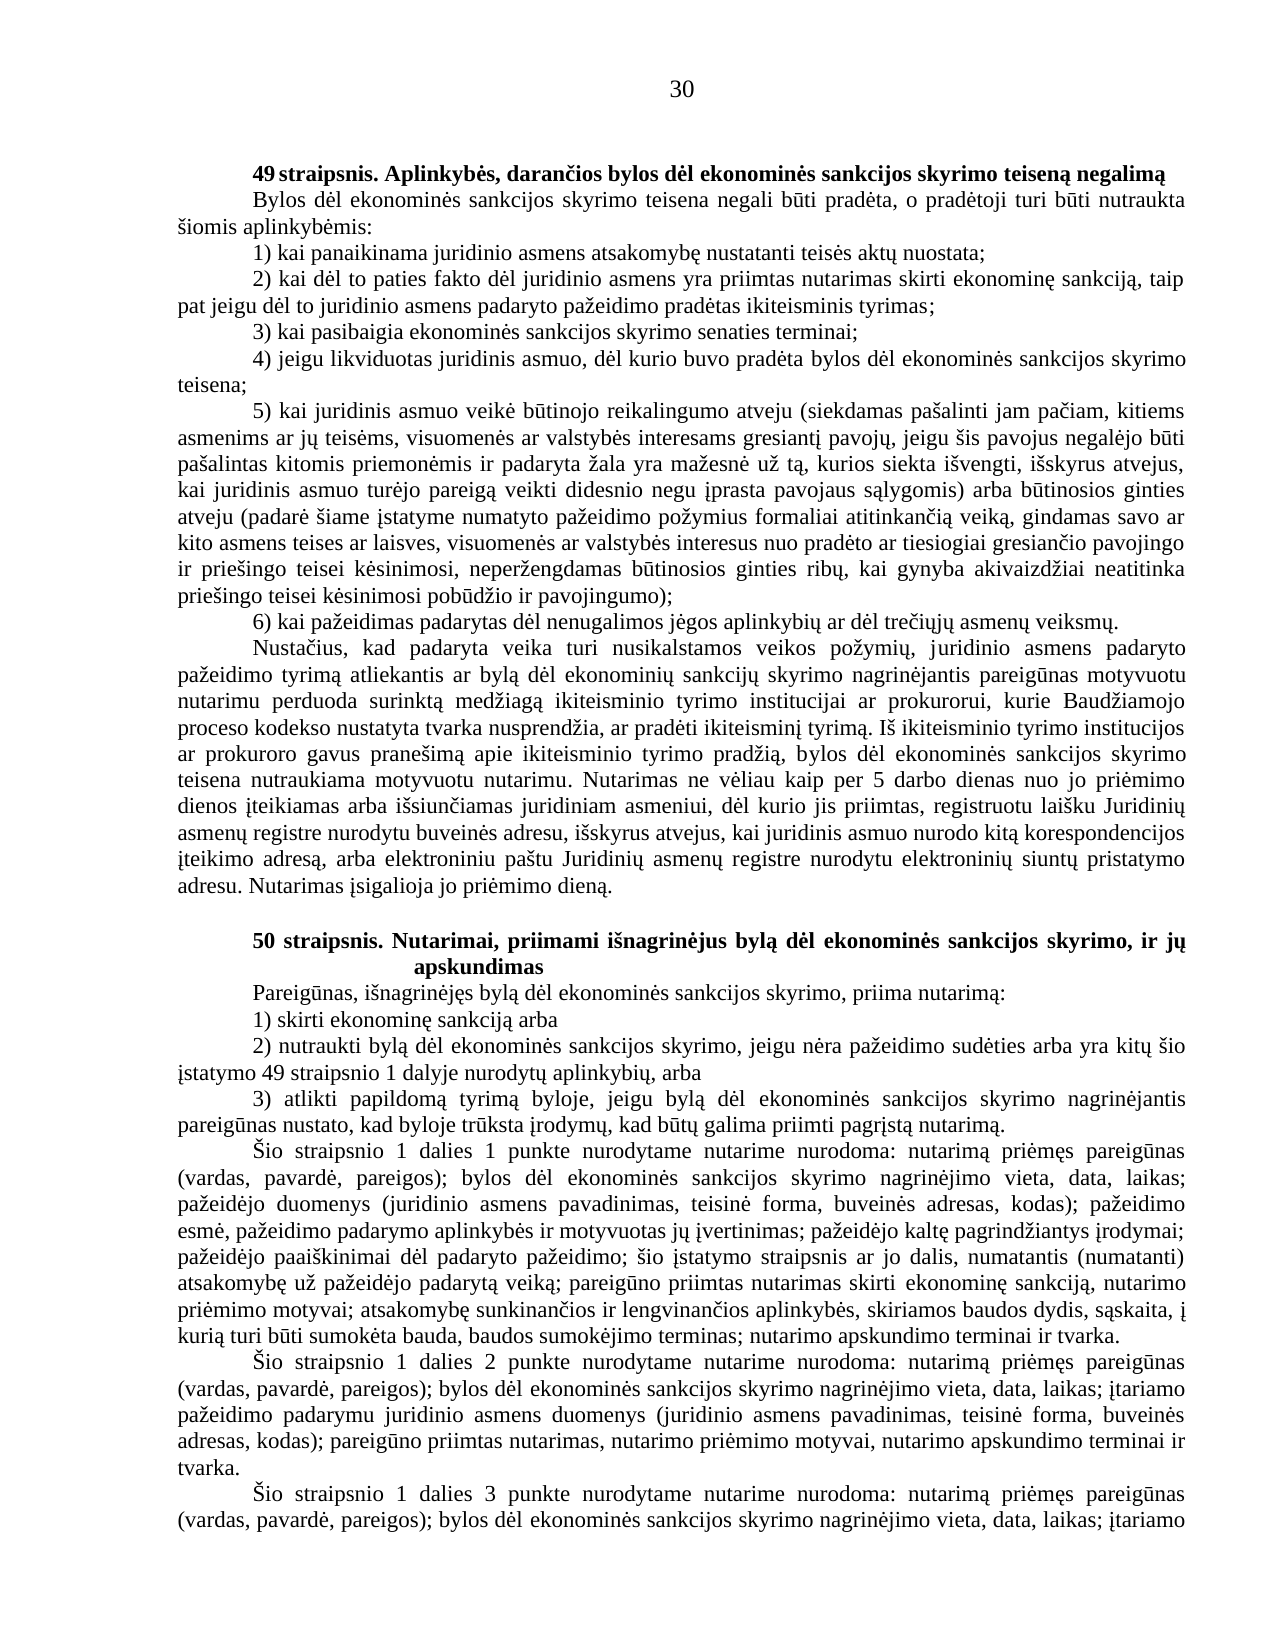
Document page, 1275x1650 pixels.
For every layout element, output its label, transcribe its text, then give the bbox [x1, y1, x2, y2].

text 3) atlikti papildomą tyrimą byloje, jeigu bylą dėl ekonominės sankcijos skyrimo nagrinėjantis pareigūnas nustato, kad byloje trūksta įrodymų, kad būtų galima priimti pagrįstą nutarimą. [177, 1085, 1186, 1138]
text Šio straipsnio 1 dalies 3 punkte nurodytame nutarime nurodoma: nutarimą priėmęs pareigūnas (vardas, pavardė, pareigos); bylos dėl ekonominės sankcijos skyrimo nagrinėjimo vieta, data, laikas; įtariamo [177, 1480, 1186, 1533]
text 2) nutraukti bylą dėl ekonominės sankcijos skyrimo, jeigu nėra pažeidimo sudėties arba yra kitų šio įstatymo 49 straipsnio 1 dalyje nurodytų aplinkybių, arba [177, 1032, 1186, 1085]
text 6) kai pažeidimas padarytas dėl nenugalimos jėgos aplinkybių ar dėl trečiųjų asmenų veiksmų. [177, 608, 1186, 634]
text 50 straipsnis. Nutarimai, priimami išnagrinėjus bylą dėl ekonominės sankcijos skyrimo, ir jų apskundimas [252, 927, 1186, 979]
text Šio straipsnio 1 dalies 2 punkte nurodytame nutarime nurodoma: nutarimą priėmęs pareigūnas (vardas, pavardė, pareigos); bylos dėl ekonominės sankcijos skyrimo nagrinėjimo vieta, data, laikas; įtariamo pažeidimo padarymu juridinio asmens duomenys (juridinio asmens pavadinimas, teisinė forma, buveinės adresas, kodas); pareigūno priimtas nutarimas, nutarimo priėmimo motyvai, nutarimo apskundimo terminai ir tvarka. [177, 1348, 1186, 1480]
text 49 straipsnis. Aplinkybės, darančios bylos dėl ekonominės sankcijos skyrimo teiseną negalimą [252, 160, 1186, 186]
text 2) kai dėl to paties fakto dėl juridinio asmens yra priimtas nutarimas skirti ekonominę sankciją, taip pat jeigu dėl to juridinio asmens padaryto pažeidimo pradėtas ikiteisminis tyrimas; [177, 266, 1186, 318]
text 3) kai pasibaigia ekonominės sankcijos skyrimo senaties terminai; [177, 318, 1186, 344]
text Bylos dėl ekonominės sankcijos skyrimo teisena negali būti pradėta, o pradėtoji turi būti nutraukta šiomis aplinkybėmis: [177, 186, 1186, 239]
text 1) skirti ekonominę sankciją arba [177, 1006, 1186, 1032]
text 1) kai panaikinama juridinio asmens atsakomybę nustatanti teisės aktų nuostata; [177, 239, 1186, 266]
text Šio straipsnio 1 dalies 1 punkte nurodytame nutarime nurodoma: nutarimą priėmęs pareigūnas (vardas, pavardė, pareigos); bylos dėl ekonominės sankcijos skyrimo nagrinėjimo vieta, data, laikas; pažeidėjo duomenys (juridinio asmens pavadinimas, teisinė forma, buveinės adresas, kodas); pažeidimo esmė, pažeidimo padarymo aplinkybės ir motyvuotas jų įvertinimas; pažeidėjo kaltę pagrindžiantys įrodymai; pažeidėjo paaiškinimai dėl padaryto pažeidimo; šio įstatymo straipsnis ar jo dalis, numatantis (numatanti) atsakomybę už pažeidėjo padarytą veiką; pareigūno priimtas nutarimas skirti ekonominę sankciją, nutarimo priėmimo motyvai; atsakomybę sunkinančios ir lengvinančios aplinkybės, skiriamos baudos dydis, sąskaita, į kurią turi būti sumokėta bauda, baudos sumokėjimo terminas; nutarimo apskundimo terminai ir tvarka. [177, 1138, 1186, 1348]
text Pareigūnas, išnagrinėjęs bylą dėl ekonominės sankcijos skyrimo, priima nutarimą: [177, 979, 1186, 1006]
text 4) jeigu likviduotas juridinis asmuo, dėl kurio buvo pradėta bylos dėl ekonominės sankcijos skyrimo teisena; [177, 344, 1186, 397]
text Nustačius, kad padaryta veika turi nusikalstamos veikos požymių, juridinio asmens padaryto pažeidimo tyrimą atliekantis ar bylą dėl ekonominių sankcijų skyrimo nagrinėjantis pareigūnas motyvuotu nutarimu perduoda surinktą medžiagą ikiteisminio tyrimo institucijai ar prokurorui, kurie Baudžiamojo proceso kodekso nustatyta tvarka nusprendžia, ar pradėti ikiteisminį tyrimą. Iš ikiteisminio tyrimo institucijos ar prokuroro gavus pranešimą apie ikiteisminio tyrimo pradžią, bylos dėl ekonominės sankcijos skyrimo teisena nutraukiama motyvuotu nutarimu. Nutarimas ne vėliau kaip per 5 darbo dienas nuo jo priėmimo dienos įteikiamas arba išsiunčiamas juridiniam asmeniui, dėl kurio jis priimtas, registruotu laišku Juridinių asmenų registre nurodytu buveinės adresu, išskyrus atvejus, kai juridinis asmuo nurodo kitą korespondencijos įteikimo adresą, arba elektroniniu paštu Juridinių asmenų registre nurodytu elektroninių siuntų pristatymo adresu. Nutarimas įsigalioja jo priėmimo dieną. [177, 634, 1186, 898]
text 5) kai juridinis asmuo veikė būtinojo reikalingumo atveju (siekdamas pašalinti jam pačiam, kitiems asmenims ar jų teisėms, visuomenės ar valstybės interesams gresiantį pavojų, jeigu šis pavojus negalėjo būti pašalintas kitomis priemonėmis ir padaryta žala yra mažesnė už tą, kurios siekta išvengti, išskyrus atvejus, kai juridinis asmuo turėjo pareigą veikti didesnio negu įprasta pavojaus sąlygomis) arba būtinosios ginties atveju (padarė šiame įstatyme numatyto pažeidimo požymius formaliai atitinkančią veiką, gindamas savo ar kito asmens teises ar laisves, visuomenės ar valstybės interesus nuo pradėto ar tiesiogiai gresiančio pavojingo ir priešingo teisei kėsinimosi, neperžengdamas būtinosios ginties ribų, kai gynyba akivaizdžiai neatitinka priešingo teisei kėsinimosi pobūdžio ir pavojingumo); [177, 397, 1186, 608]
